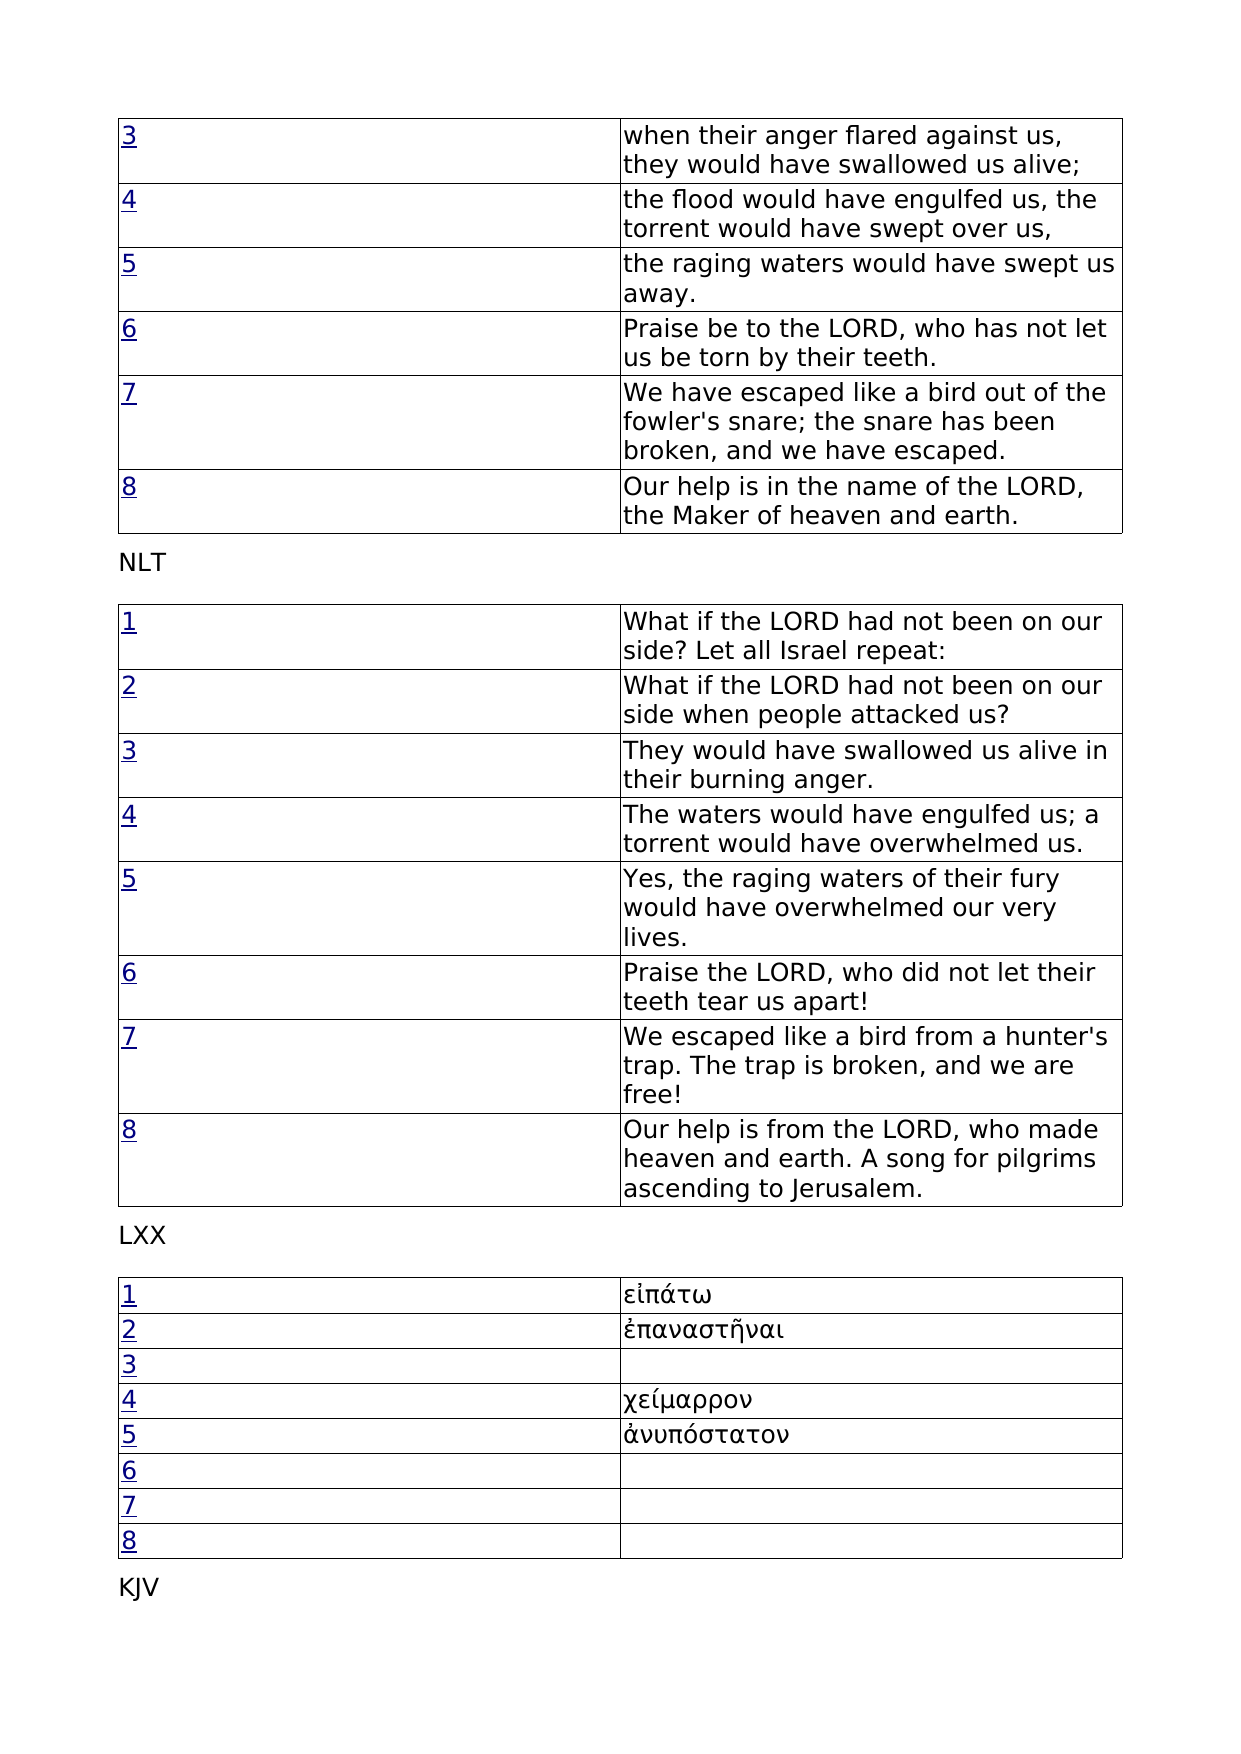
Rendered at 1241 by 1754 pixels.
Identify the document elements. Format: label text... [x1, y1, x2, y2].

table_cell [621, 1454, 1122, 1488]
table_cell We have escaped like a bird out of the fowler's snare; the snare has been broken, and we have escaped. [621, 376, 1122, 469]
table_cell 7 [119, 1020, 620, 1112]
table_cell the flood would have engulfed us, the torrent would have swept over us, [621, 184, 1122, 247]
table_header 1 [119, 605, 620, 668]
table_cell when their anger flared against us, they would have swallowed us alive; [621, 119, 1122, 182]
table_cell ἀνυπόστατον [621, 1419, 1122, 1453]
text NLT [118, 548, 1122, 577]
table_cell Praise be to the LORD, who has not let us be torn by their teeth. [621, 312, 1122, 375]
table_header εἰπάτω [621, 1278, 1122, 1312]
table_cell 6 [119, 312, 620, 375]
table_cell What if the LORD had not been on our side when people attacked us? [621, 670, 1122, 733]
table_cell ἐπαναστῆναι [621, 1314, 1122, 1347]
table_cell 3 [119, 1349, 620, 1383]
table_cell 5 [119, 248, 620, 311]
table_cell [621, 1489, 1122, 1523]
table_cell Praise the LORD, who did not let their teeth tear us apart! [621, 956, 1122, 1019]
table_cell [621, 1349, 1122, 1383]
table_cell 6 [119, 956, 620, 1019]
table_cell the raging waters would have swept us away. [621, 248, 1122, 311]
table_cell 6 [119, 1454, 620, 1488]
table_cell 7 [119, 1489, 620, 1523]
table_cell 8 [119, 470, 620, 533]
table_cell Our help is from the LORD, who made heaven and earth. A song for pilgrims ascending to Jerusalem. [621, 1114, 1122, 1206]
table_cell 4 [119, 1384, 620, 1418]
table_cell 8 [119, 1114, 620, 1206]
table_cell We escaped like a bird from a hunter's trap. The trap is broken, and we are free! [621, 1020, 1122, 1112]
table_cell 4 [119, 184, 620, 247]
table_cell 5 [119, 862, 620, 955]
table_cell Yes, the raging waters of their fury would have overwhelmed our very lives. [621, 862, 1122, 955]
table_cell [621, 1524, 1122, 1558]
table_header What if the LORD had not been on our side? Let all Israel repeat: [621, 605, 1122, 668]
table_cell They would have swallowed us alive in their burning anger. [621, 734, 1122, 797]
table_header 1 [119, 1278, 620, 1312]
table_cell 2 [119, 1314, 620, 1347]
table_cell 8 [119, 1524, 620, 1558]
text KJV [118, 1573, 1122, 1602]
text LXX [118, 1221, 1122, 1250]
table_cell 7 [119, 376, 620, 469]
table_cell Our help is in the name of the LORD, the Maker of heaven and earth. [621, 470, 1122, 533]
table_cell The waters would have engulfed us; a torrent would have overwhelmed us. [621, 798, 1122, 861]
table_cell 2 [119, 670, 620, 733]
table_cell 3 [119, 119, 620, 182]
table_cell 5 [119, 1419, 620, 1453]
table_cell 3 [119, 734, 620, 797]
table_cell χείμαρρον [621, 1384, 1122, 1418]
table_cell 4 [119, 798, 620, 861]
